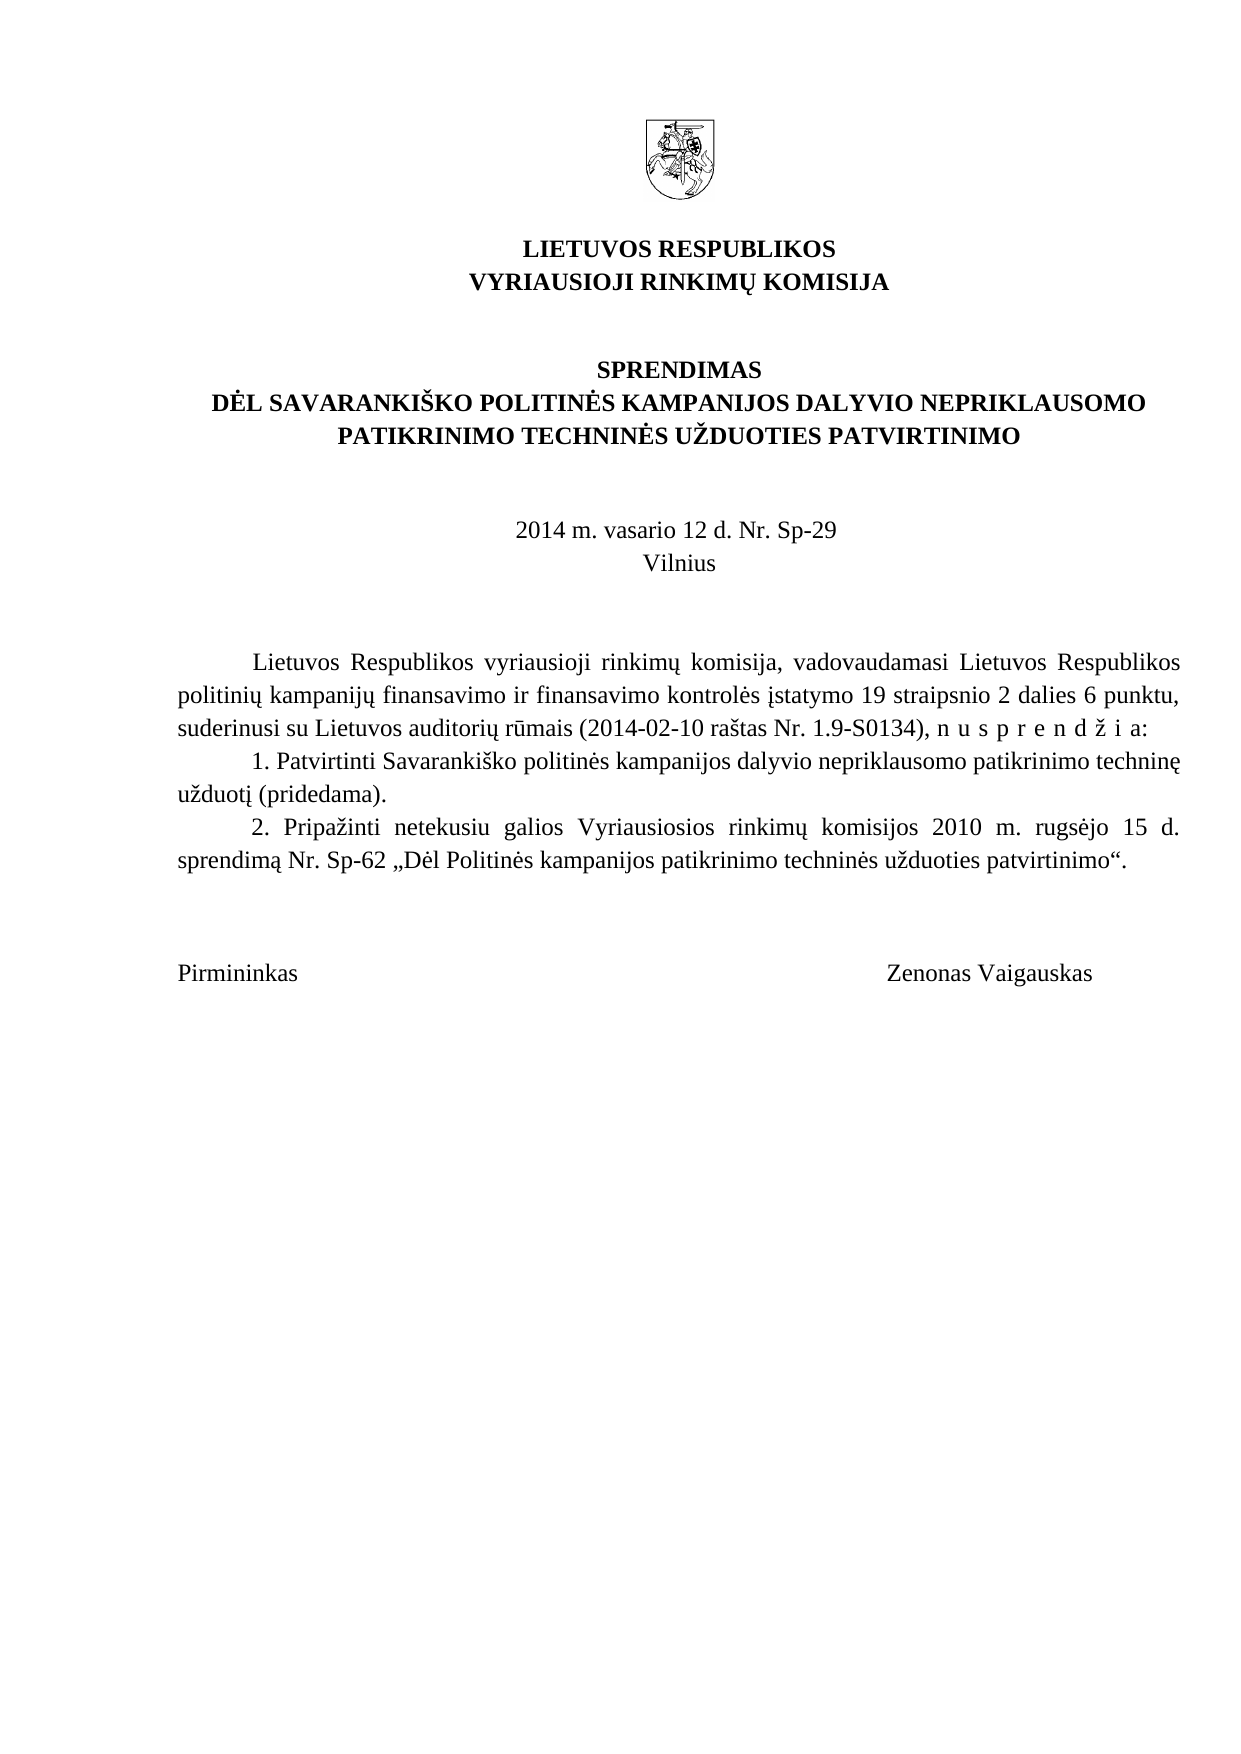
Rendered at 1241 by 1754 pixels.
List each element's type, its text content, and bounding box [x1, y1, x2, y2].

text VYRIAUSIOJI RINKIMŲ KOMISIJA [177, 267, 1181, 296]
text 2014 m. vasario 12 d. Nr. Sp-29 [177, 515, 1181, 543]
text LIETUVOS RESPUBLIKOS [177, 234, 1181, 262]
text Lietuvos Respublikos vyriausioji rinkimų komisija, vadovaudamasi Lietuvos Respublikos politinių kampanijų finansavimo ir finansavimo kontrolės įstatymo 19 straipsnio 2 dalies 6 punktu, suderinusi su Lietuvos auditorių rūmais (2014-02-10 raštas Nr. 1.9-S0134), nusprendžia: [177, 647, 1181, 742]
text 1. Patvirtinti Savarankiško politinės kampanijos dalyvio nepriklausomo patikrinimo techninę užduotį (pridedama). [177, 746, 1181, 808]
text DĖL SAVARANKIŠKO politinės KAMPANIJOS DALYVIO nepriklausomo patikrinimo techninės užduotiEs PATVIRTINIMO [177, 388, 1181, 450]
text SPRENDIMAS [177, 355, 1181, 384]
text 2. Pripažinti netekusiu galios Vyriausiosios rinkimų komisijos 2010 m. rugsėjo 15 d. sprendimą Nr. Sp-62 „Dėl Politinės kampanijos patikrinimo techninės užduoties patvirtinimo“. [177, 812, 1181, 874]
text Pirmininkas Zenonas Vaigauskas [177, 958, 1181, 986]
text Vilnius [177, 548, 1181, 576]
